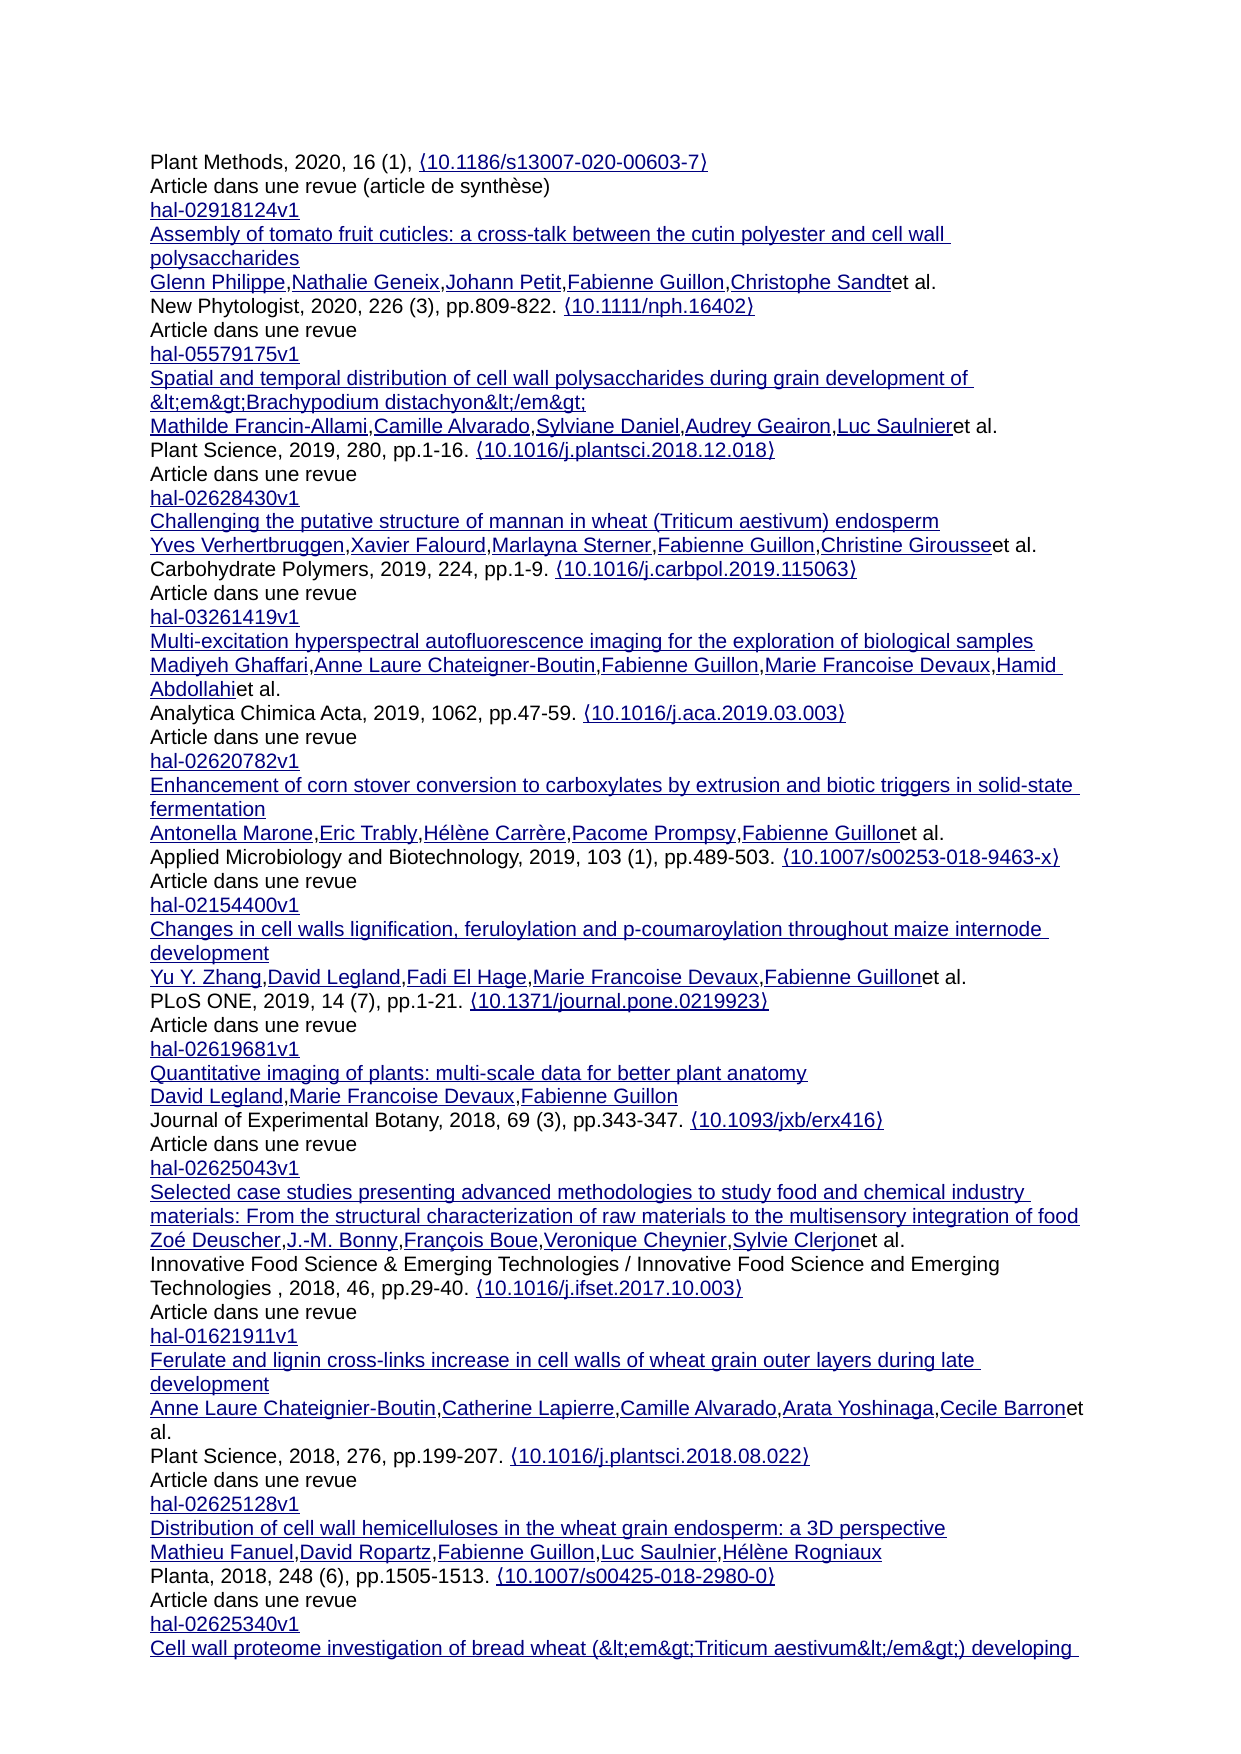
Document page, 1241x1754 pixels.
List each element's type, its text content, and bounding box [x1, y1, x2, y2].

table_cell Ferulate and lignin cross-links increase in cell walls of wheat grain outer layers during late development Anne Laure Chateignier-Boutin,Catherine Lapierre,Camille Alvarado,Arata Yoshinaga,Cecile Barronet al. Plant Science, 2018, 276, pp.199-207. ⟨10.1016/j.plantsci.2018.08.022⟩ Article dans une revue hal-02625128v1 [150, 1348, 1090, 1516]
table_cell Selected case studies presenting advanced methodologies to study food and chemical industry materials: From the structural characterization of raw materials to the multisensory integration of food Zoé Deuscher,J.-M. Bonny,François Boue,Veronique Cheynier,Sylvie Clerjonet al. Innovative Food Science & Emerging Technologies / Innovative Food Science and Emerging Technologies , 2018, 46, pp.29-40. ⟨10.1016/j.ifset.2017.10.003⟩ Article dans une revue hal-01621911v1 [150, 1180, 1090, 1348]
table_cell Enhancement of corn stover conversion to carboxylates by extrusion and biotic triggers in solid-state fermentation Antonella Marone,Eric Trably,Hélène Carrère,Pacome Prompsy,Fabienne Guillonet al. Applied Microbiology and Biotechnology, 2019, 103 (1), pp.489-503. ⟨10.1007/s00253-018-9463-x⟩ Article dans une revue hal-02154400v1 [150, 773, 1090, 917]
table_cell Challenging the putative structure of mannan in wheat (Triticum aestivum) endosperm Yves Verhertbruggen,Xavier Falourd,Marlayna Sterner,Fabienne Guillon,Christine Girousseet al. Carbohydrate Polymers, 2019, 224, pp.1-9. ⟨10.1016/j.carbpol.2019.115063⟩ Article dans une revue hal-03261419v1 [150, 509, 1090, 629]
table_cell Changes in cell walls lignification, feruloylation and p-coumaroylation throughout maize internode development Yu Y. Zhang,David Legland,Fadi El Hage,Marie Francoise Devaux,Fabienne Guillonet al. PLoS ONE, 2019, 14 (7), pp.1-21. ⟨10.1371/journal.pone.0219923⟩ Article dans une revue hal-02619681v1 [150, 917, 1090, 1060]
table_cell Assembly of tomato fruit cuticles: a cross‐talk between the cutin polyester and cell wall polysaccharides Glenn Philippe,Nathalie Geneix,Johann Petit,Fabienne Guillon,Christophe Sandtet al. New Phytologist, 2020, 226 (3), pp.809-822. ⟨10.1111/nph.16402⟩ Article dans une revue hal-05579175v1 [150, 222, 1090, 366]
table_cell Quantitative imaging of plants: multi-scale data for better plant anatomy David Legland,Marie Francoise Devaux,Fabienne Guillon Journal of Experimental Botany, 2018, 69 (3), pp.343-347. ⟨10.1093/jxb/erx416⟩ Article dans une revue hal-02625043v1 [150, 1060, 1090, 1180]
table_cell Plant Methods, 2020, 16 (1), ⟨10.1186/s13007-020-00603-7⟩ Article dans une revue (article de synthèse) hal-02918124v1 [150, 150, 1090, 222]
table_cell Multi-excitation hyperspectral autofluorescence imaging for the exploration of biological samples Madiyeh Ghaffari,Anne Laure Chateigner-Boutin,Fabienne Guillon,Marie Francoise Devaux,Hamid Abdollahiet al. Analytica Chimica Acta, 2019, 1062, pp.47-59. ⟨10.1016/j.aca.2019.03.003⟩ Article dans une revue hal-02620782v1 [150, 629, 1090, 773]
table_cell Cell wall proteome investigation of bread wheat (&lt;em&gt;Triticum aestivum&lt;/em&gt;) developing [150, 1635, 1090, 1659]
table_cell Spatial and temporal distribution of cell wall polysaccharides during grain development of &lt;em&gt;Brachypodium distachyon&lt;/em&gt; Mathilde Francin-Allami,Camille Alvarado,Sylviane Daniel,Audrey Geairon,Luc Saulnieret al. Plant Science, 2019, 280, pp.1-16. ⟨10.1016/j.plantsci.2018.12.018⟩ Article dans une revue hal-02628430v1 [150, 366, 1090, 509]
table_cell Distribution of cell wall hemicelluloses in the wheat grain endosperm: a 3D perspective Mathieu Fanuel,David Ropartz,Fabienne Guillon,Luc Saulnier,Hélène Rogniaux Planta, 2018, 248 (6), pp.1505-1513. ⟨10.1007/s00425-018-2980-0⟩ Article dans une revue hal-02625340v1 [150, 1516, 1090, 1635]
